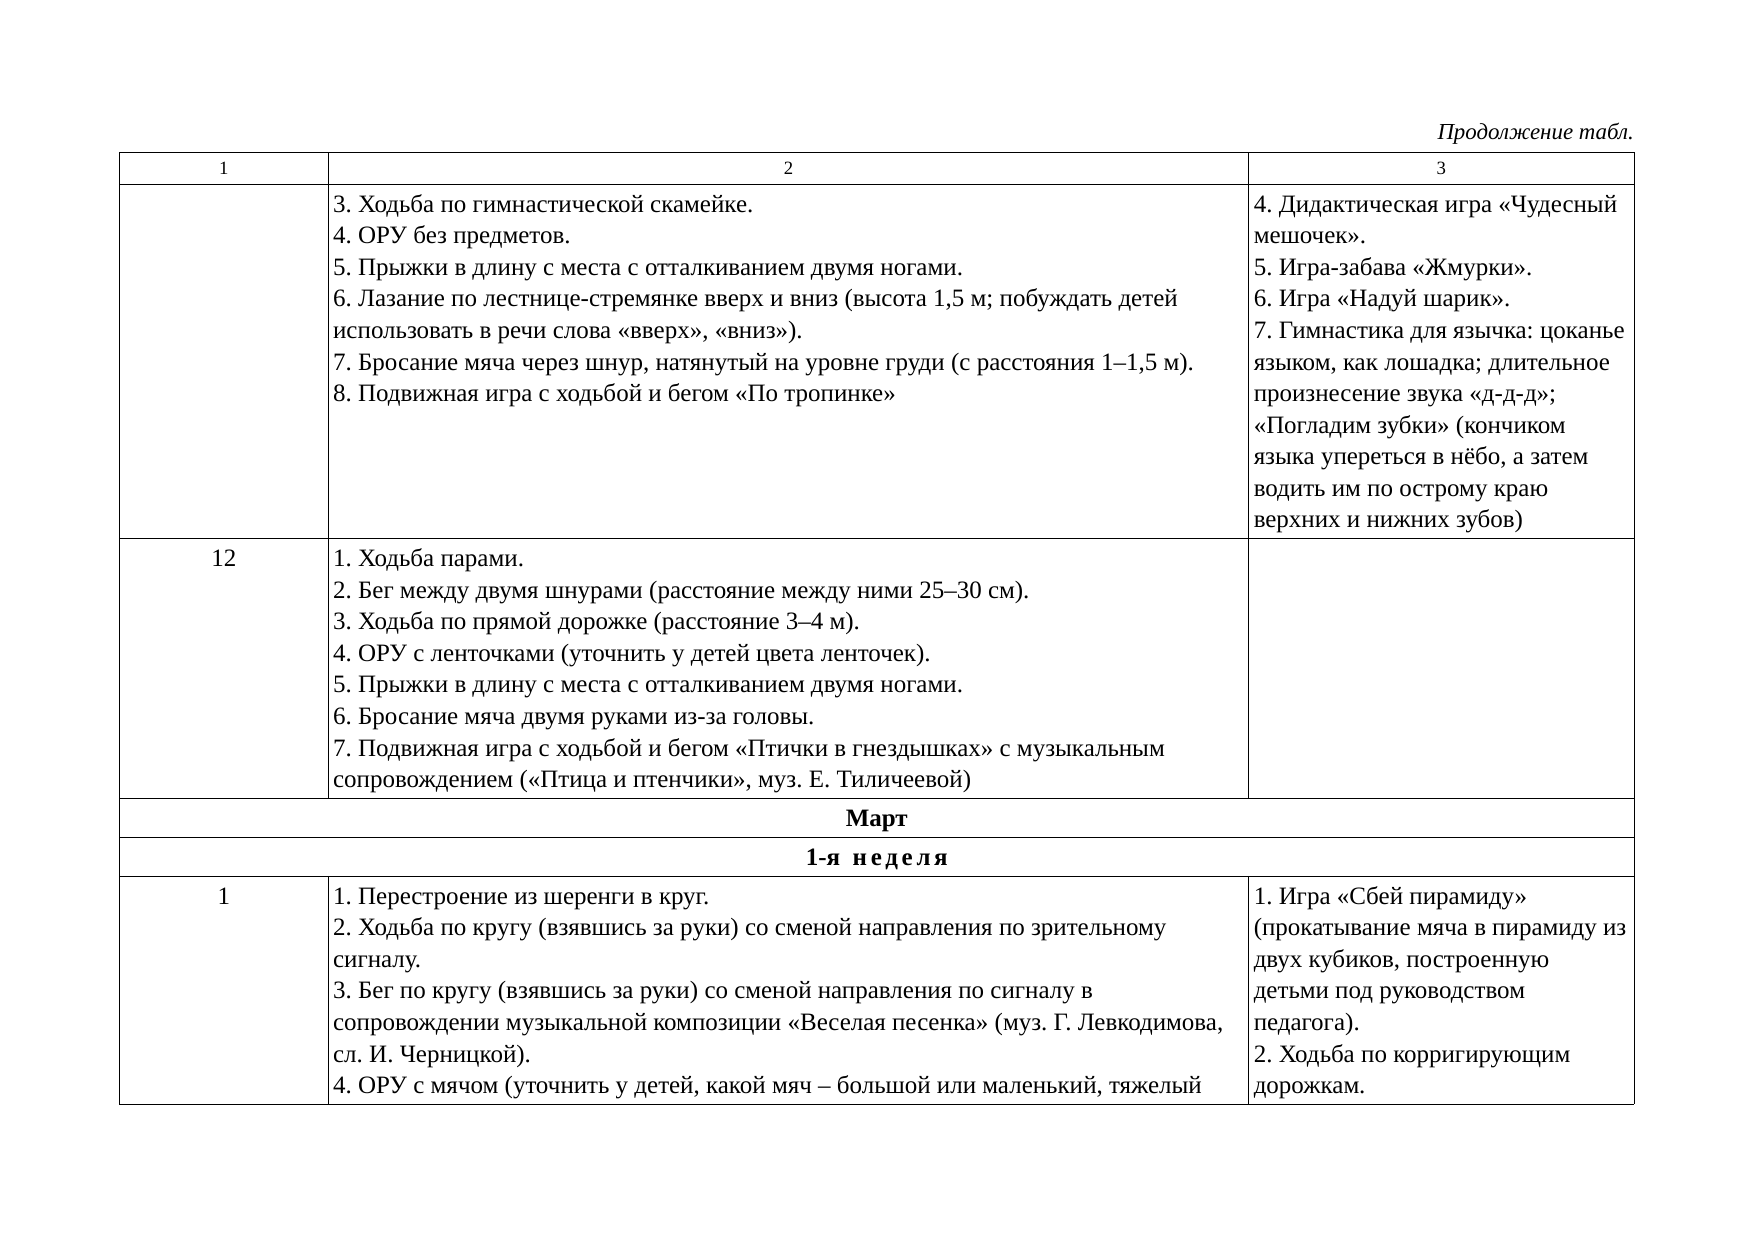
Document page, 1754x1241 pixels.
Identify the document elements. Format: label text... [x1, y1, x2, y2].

table_cell 4. Дидактическая игра «Чудесный мешочек». 5. Игра-забава «Жмурки». 6. Игра «Надуй шарик». 7. Гимнастика для язычка: цоканье языком, как лошадка; длительное произнесение звука «д-д-д»; «Погладим зубки» (кончиком языка упереться в нёбо, а затем водить им по острому краю верхних и нижних зубов) [1249, 185, 1634, 538]
table_cell 1. Ходьба парами. 2. Бег между двумя шнурами (расстояние между ними 25–30 см). 3. Ходьба по прямой дорожке (расстояние 3–4 м). 4. ОРУ с ленточками (уточнить у детей цвета ленточек). 5. Прыжки в длину с места с отталкиванием двумя ногами. 6. Бросание мяча двумя руками из-за головы. 7. Подвижная игра с ходьбой и бегом «Птички в гнездышках» с музыкальным сопровождением («Птица и птенчики», муз. Е. Тиличеевой) [329, 539, 1248, 798]
table_cell [1249, 539, 1634, 798]
table_cell [120, 185, 328, 538]
text Продолжение табл. [118, 118, 1636, 144]
table_header 1 [120, 153, 328, 184]
table_cell 1 [120, 877, 328, 1104]
table_cell 12 [120, 539, 328, 798]
table_cell Март [120, 799, 1634, 837]
table_cell 1. Перестроение из шеренги в круг. 2. Ходьба по кругу (взявшись за руки) со сменой направления по зрительному сигналу. 3. Бег по кругу (взявшись за руки) со сменой направления по сигналу в сопровождении музыкальной композиции «Веселая песенка» (муз. Г. Левкодимова, сл. И. Черницкой). 4. ОРУ с мячом (уточнить у детей, какой мяч – большой или маленький, тяжелый [329, 877, 1248, 1104]
table_header 3 [1249, 153, 1634, 184]
table_header 2 [329, 153, 1248, 184]
table_cell 1. Игра «Сбей пирамиду» (прокатывание мяча в пирамиду из двух кубиков, построенную детьми под руководством педагога). 2. Ходьба по корригирующим дорожкам. [1249, 877, 1634, 1104]
table_cell 1-я неделя [120, 838, 1634, 876]
table_cell 3. Ходьба по гимнастической скамейке. 4. ОРУ без предметов. 5. Прыжки в длину с места с отталкиванием двумя ногами. 6. Лазание по лестнице-стремянке вверх и вниз (высота 1,5 м; побуждать детей использовать в речи слова «вверх», «вниз»). 7. Бросание мяча через шнур, натянутый на уровне груди (с расстояния 1–1,5 м). 8. Подвижная игра с ходьбой и бегом «По тропинке» [329, 185, 1248, 538]
